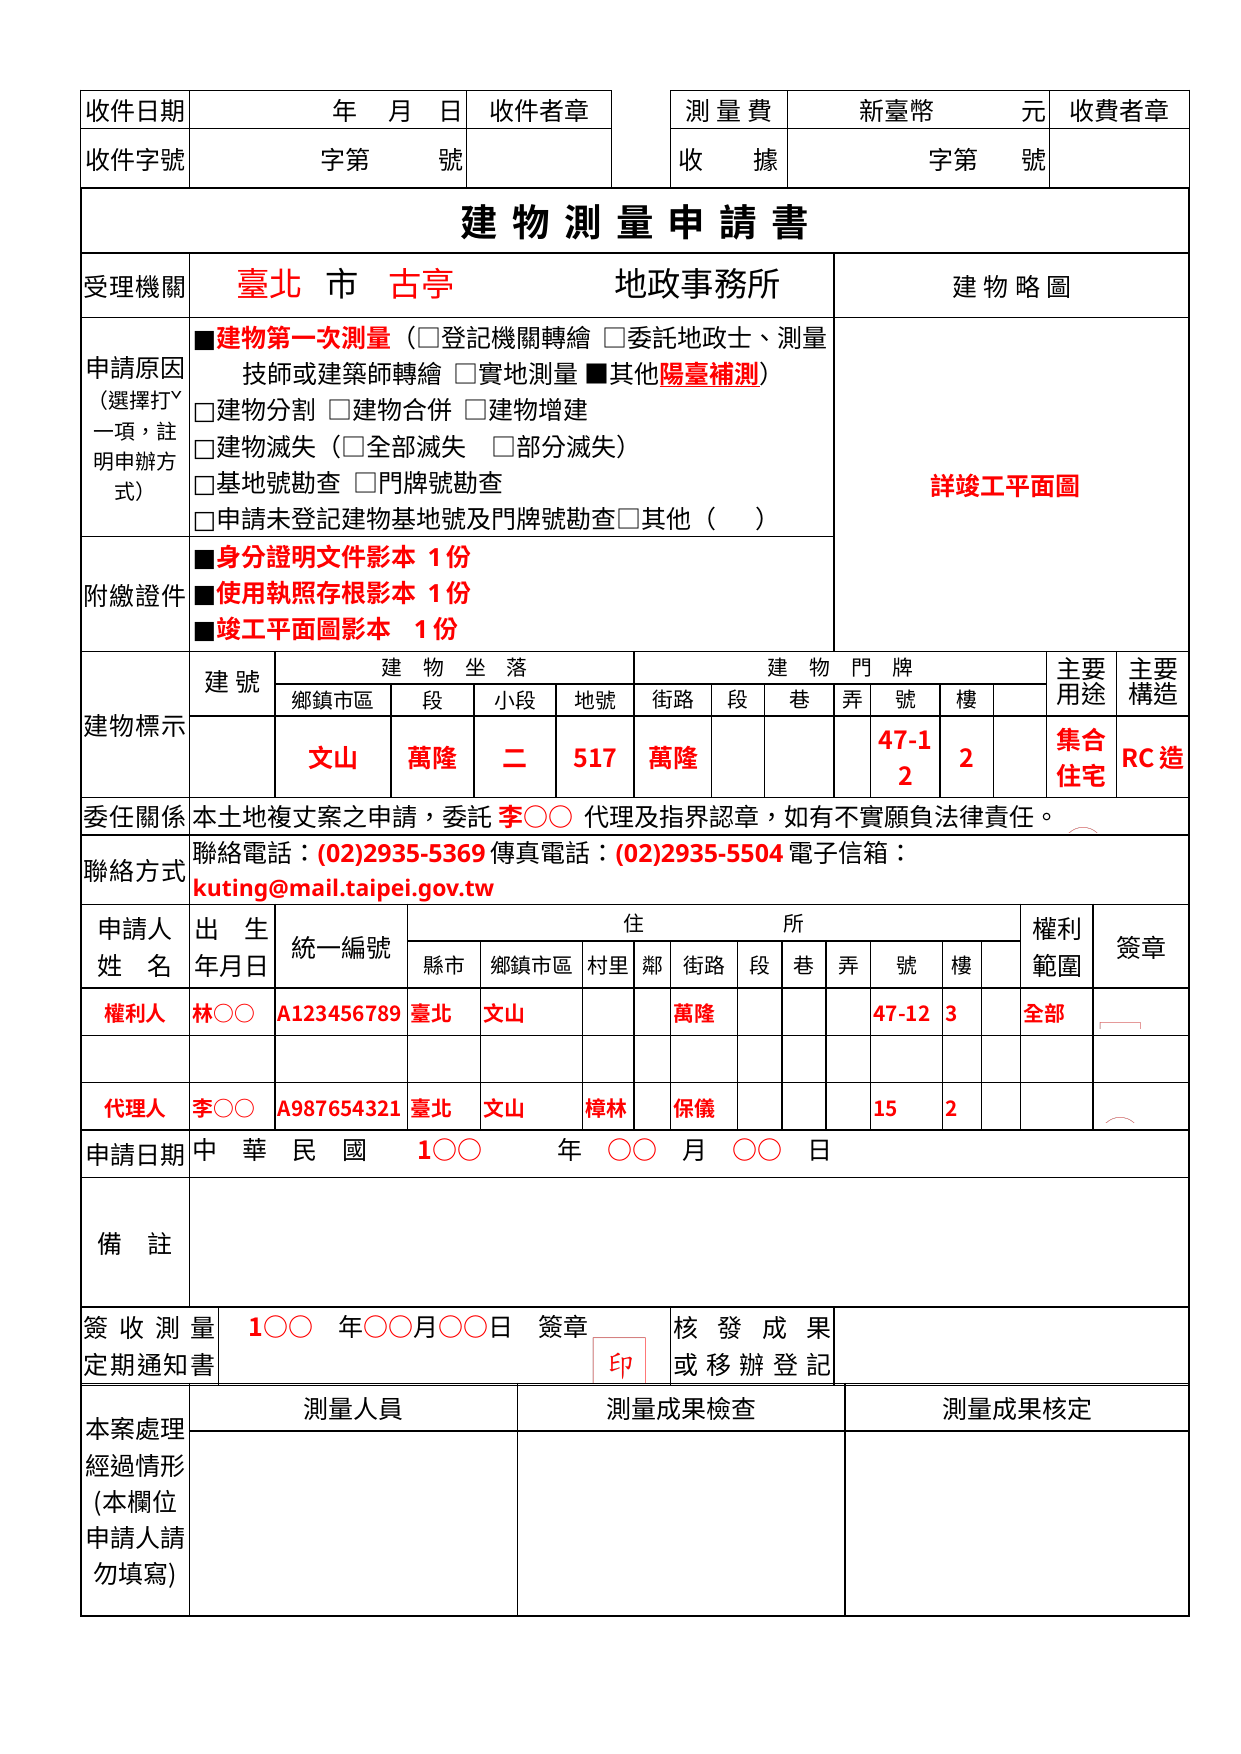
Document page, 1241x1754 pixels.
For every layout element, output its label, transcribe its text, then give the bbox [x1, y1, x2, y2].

table_cell [712, 717, 764, 796]
table_cell [408, 1036, 480, 1082]
table_cell 15 [871, 1083, 942, 1129]
table_cell 巷 [765, 685, 833, 715]
table_cell [982, 1036, 1020, 1082]
table_cell 保儀 [671, 1083, 737, 1129]
table_cell 樟林 [583, 1083, 633, 1129]
table_cell 字第 號 [788, 129, 1049, 187]
table_cell 收 據 [671, 129, 787, 187]
table_cell [982, 989, 1020, 1034]
table_cell [481, 1036, 582, 1082]
table_cell 47-12 [871, 989, 942, 1034]
picture [1096, 1021, 1146, 1029]
table_cell 本土地複丈案之申請，委託 李○○ 代理及指界認章，如有不實願負法律責任。 [190, 798, 1188, 834]
table_cell 段 [738, 942, 781, 987]
table_cell [982, 942, 1020, 987]
table_cell 備 註 [82, 1178, 189, 1306]
table_cell [994, 685, 1046, 715]
table_cell 萬隆 [635, 717, 711, 796]
table_cell [635, 1083, 670, 1129]
table_cell 測量成果核定 [846, 1386, 1188, 1430]
table_cell 建 物 測 量 申 請 書 [82, 189, 1188, 252]
table_cell [1094, 1083, 1188, 1129]
table_cell [276, 1036, 407, 1082]
table_cell A987654321 [276, 1083, 407, 1129]
table_cell [635, 989, 670, 1034]
table_cell 街路 [671, 942, 737, 987]
table_cell 臺北 市 古亭 [190, 254, 605, 317]
table_cell 委任關係 [82, 798, 189, 834]
table_cell 簽收測量 定期通知書 [82, 1308, 218, 1383]
table_cell [1094, 989, 1188, 1034]
table_cell 建物標示 [82, 652, 189, 796]
table_cell 號 [871, 685, 939, 715]
table_cell 林○○ [190, 989, 274, 1034]
table_cell [518, 1432, 844, 1615]
table_cell 文山 [481, 989, 582, 1034]
table_cell 2 [941, 717, 993, 796]
table_cell 萬隆 [671, 989, 737, 1034]
table_cell 測量人員 [190, 1386, 517, 1430]
table_cell 鄰 [635, 942, 670, 987]
table_cell 建 物 略 圖 [835, 254, 1188, 317]
table_cell 簽章 [1094, 905, 1188, 987]
table_cell [765, 717, 833, 796]
table_cell [82, 1036, 189, 1082]
table_cell [738, 1036, 781, 1082]
table_cell [943, 1036, 981, 1082]
table_cell 主要構造 [1117, 652, 1188, 715]
table_cell 建 物 坐 落 [276, 652, 633, 683]
table_cell 2 [943, 1083, 981, 1129]
table_header 收件日期 [81, 91, 189, 128]
table_cell A123456789 [276, 989, 407, 1034]
table_header 收件者章 [467, 91, 611, 128]
table_cell 建 物 門 牌 [635, 652, 1046, 683]
table_cell 受理機關 [82, 254, 189, 317]
table_cell 小段 [475, 685, 555, 715]
table_cell 文山 [276, 717, 390, 796]
table_cell 權利範圍 [1021, 905, 1092, 987]
table_cell [635, 1036, 670, 1082]
table_header [612, 90, 670, 128]
table_cell 鄉鎮市區 [276, 685, 390, 715]
table_cell [982, 1083, 1020, 1129]
table_cell [190, 1178, 1188, 1306]
table_cell 街路 [635, 685, 711, 715]
table_cell [827, 1036, 870, 1082]
table_cell [738, 1083, 781, 1129]
table_cell 萬隆 [392, 717, 473, 796]
table_cell 段 [712, 685, 764, 715]
table_cell [1021, 1083, 1092, 1129]
table_cell 本案處理經過情形(本欄位申請人請勿填寫) [82, 1386, 189, 1615]
table_cell 鄉鎮市區 [481, 942, 582, 987]
table_cell 弄 [835, 685, 870, 715]
table_cell 號 [871, 942, 942, 987]
table_cell 詳竣工平面圖 [835, 318, 1188, 651]
table_cell 全部 [1021, 989, 1092, 1034]
table_cell 李○○ [190, 1083, 274, 1129]
picture [588, 1336, 653, 1383]
table_cell 517 [557, 717, 633, 796]
table_cell 集合住宅 [1047, 717, 1116, 796]
table_cell [583, 989, 633, 1034]
table_cell [827, 989, 870, 1034]
table_cell ■建物第一次測量（□登記機關轉繪 □委託地政士、測量技師或建築師轉繪 □實地測量 ■其他陽臺補測） □建物分割 □建物合併 □建物增建 □建物滅失（□全部滅失 □部分滅失） □基地號勘查 □門牌號勘查 □申請未登記建物基地號及門牌號勘查□其他（ ） [190, 318, 833, 536]
table_cell 巷 [783, 942, 825, 987]
table_cell 申請人 姓 名 [82, 905, 189, 987]
table_cell 收件字號 [81, 129, 189, 187]
table_cell [835, 1308, 1188, 1383]
table_cell 47-12 [871, 717, 939, 796]
table_cell [190, 1036, 274, 1082]
table_header 年 月 日 [190, 91, 466, 128]
table_cell 出 生 年月日 [190, 905, 274, 987]
table_cell 住 所 [408, 905, 1020, 940]
table_cell [1050, 129, 1189, 187]
table_cell [783, 1083, 825, 1129]
table_cell 主要用途 [1047, 652, 1116, 715]
table_cell [738, 989, 781, 1034]
table_cell 樓 [941, 685, 993, 715]
table_cell 段 [392, 685, 473, 715]
table_cell [827, 1083, 870, 1129]
table_cell [835, 717, 870, 796]
table_cell [871, 1036, 942, 1082]
table_cell 文山 [481, 1083, 582, 1129]
table_cell [467, 129, 611, 187]
table_cell 村里 [583, 942, 633, 987]
picture [1096, 1116, 1146, 1123]
table_cell 聯絡電話：(02)2935-5369傳真電話：(02)2935-5504電子信箱：kuting@mail.taipei.gov.tw [190, 836, 1188, 903]
picture [1059, 826, 1109, 833]
table_cell 1○○ 年○○月○○日 簽章 [219, 1308, 670, 1383]
table_cell ■身分證明文件影本 1份 ■使用執照存根影本 1份 ■竣工平面圖影本 1份 [190, 537, 833, 651]
table_cell 二 [475, 717, 555, 796]
table_cell 弄 [827, 942, 870, 987]
table_cell 建 號 [190, 652, 274, 715]
table_cell [583, 1036, 633, 1082]
table_cell [190, 1432, 517, 1615]
table_cell 權利人 [82, 989, 189, 1034]
table_cell 附繳證件 [82, 537, 189, 651]
table_cell 中 華 民 國 1○○ 年 ○○ 月 ○○ 日 [190, 1131, 1188, 1176]
table_cell 縣市 [408, 942, 480, 987]
table_cell [994, 717, 1046, 796]
table_cell [846, 1432, 1188, 1615]
table_cell [1094, 1036, 1188, 1082]
table_cell 3 [943, 989, 981, 1034]
table_cell [783, 989, 825, 1034]
table_cell 申請原因（選擇打ˇ一項，註明申辦方式） [82, 318, 189, 536]
table_header 新臺幣 元 [788, 91, 1049, 128]
table_header 測 量 費 [671, 91, 787, 128]
table_cell 臺北 [408, 1083, 480, 1129]
table_cell [1021, 1036, 1092, 1082]
table_header 收費者章 [1050, 91, 1189, 128]
table_cell [671, 1036, 737, 1082]
table_cell 地政事務所 [605, 254, 833, 317]
table_cell 樓 [943, 942, 981, 987]
table_cell 統一編號 [276, 905, 407, 987]
table_cell [612, 128, 670, 187]
table_cell RC造 [1117, 717, 1188, 796]
table_cell 代理人 [82, 1083, 189, 1129]
table_cell 測量成果檢查 [518, 1386, 844, 1430]
table_cell 字第 號 [190, 129, 466, 187]
table_cell [783, 1036, 825, 1082]
table_cell 地號 [557, 685, 633, 715]
table_cell 核發成果 或移辦登記 [671, 1308, 833, 1383]
table_cell 臺北 [408, 989, 480, 1034]
table_cell [190, 717, 274, 796]
table_cell 聯絡方式 [82, 836, 189, 903]
table_cell 申請日期 [82, 1131, 189, 1176]
